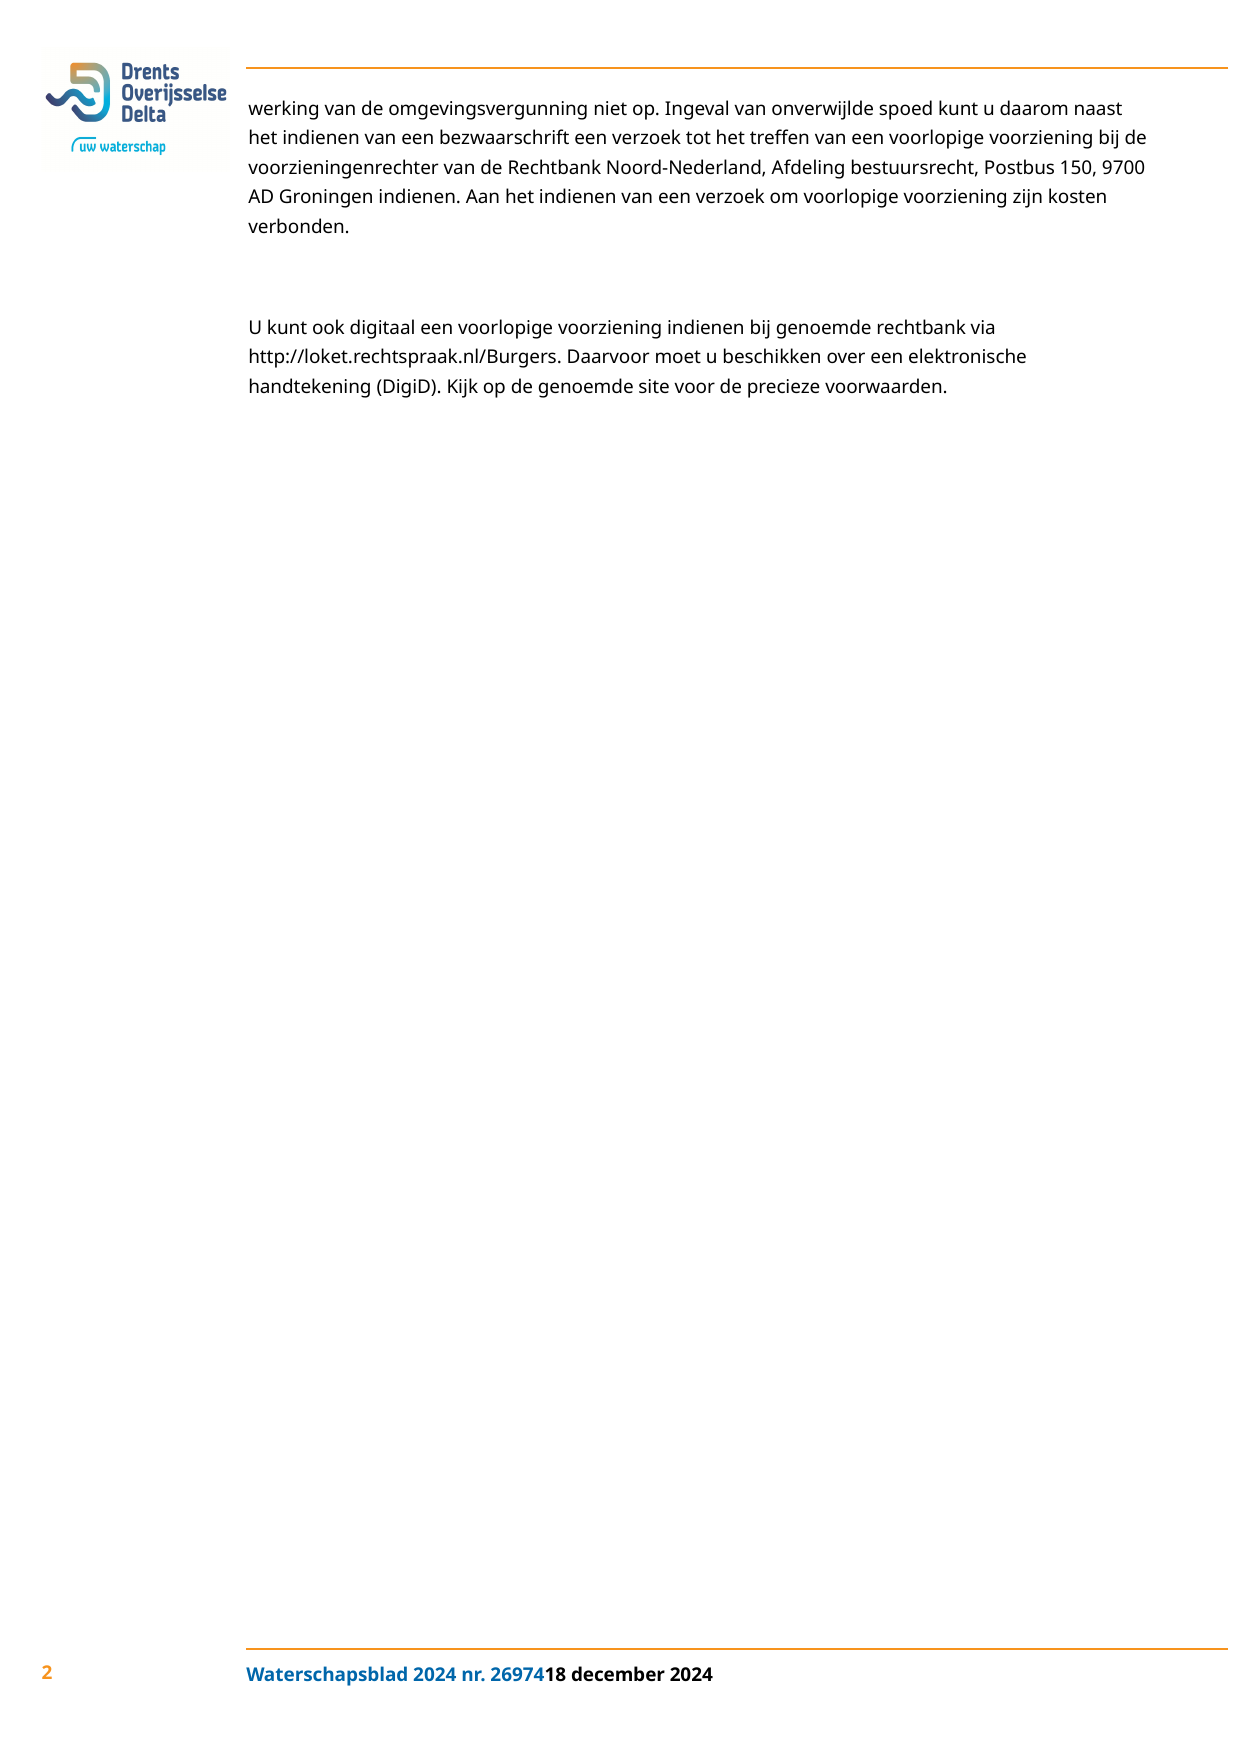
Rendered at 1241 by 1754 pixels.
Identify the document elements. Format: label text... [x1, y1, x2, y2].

text werking van de omgevingsvergunning niet op. Ingeval van onverwijlde spoed kunt u daarom naast het indienen van een bezwaarschrift een verzoek tot het treffen van een voorlopige voorziening bij de voorzieningenrechter van de Rechtbank Noord-Nederland, Afdeling bestuursrecht, Postbus 150, 9700 AD Groningen indienen. Aan het indienen van een verzoek om voorlopige voorziening zijn kosten verbonden. [248, 95, 1152, 239]
text U kunt ook digitaal een voorlopige voorziening indienen bij genoemde rechtbank via http://loket.rechtspraak.nl/Burgers. Daarvoor moet u beschikken over een elektronische handtekening (DigiD). Kijk op de genoemde site voor de precieze voorwaarden. [248, 314, 1152, 399]
picture [41, 47, 231, 172]
